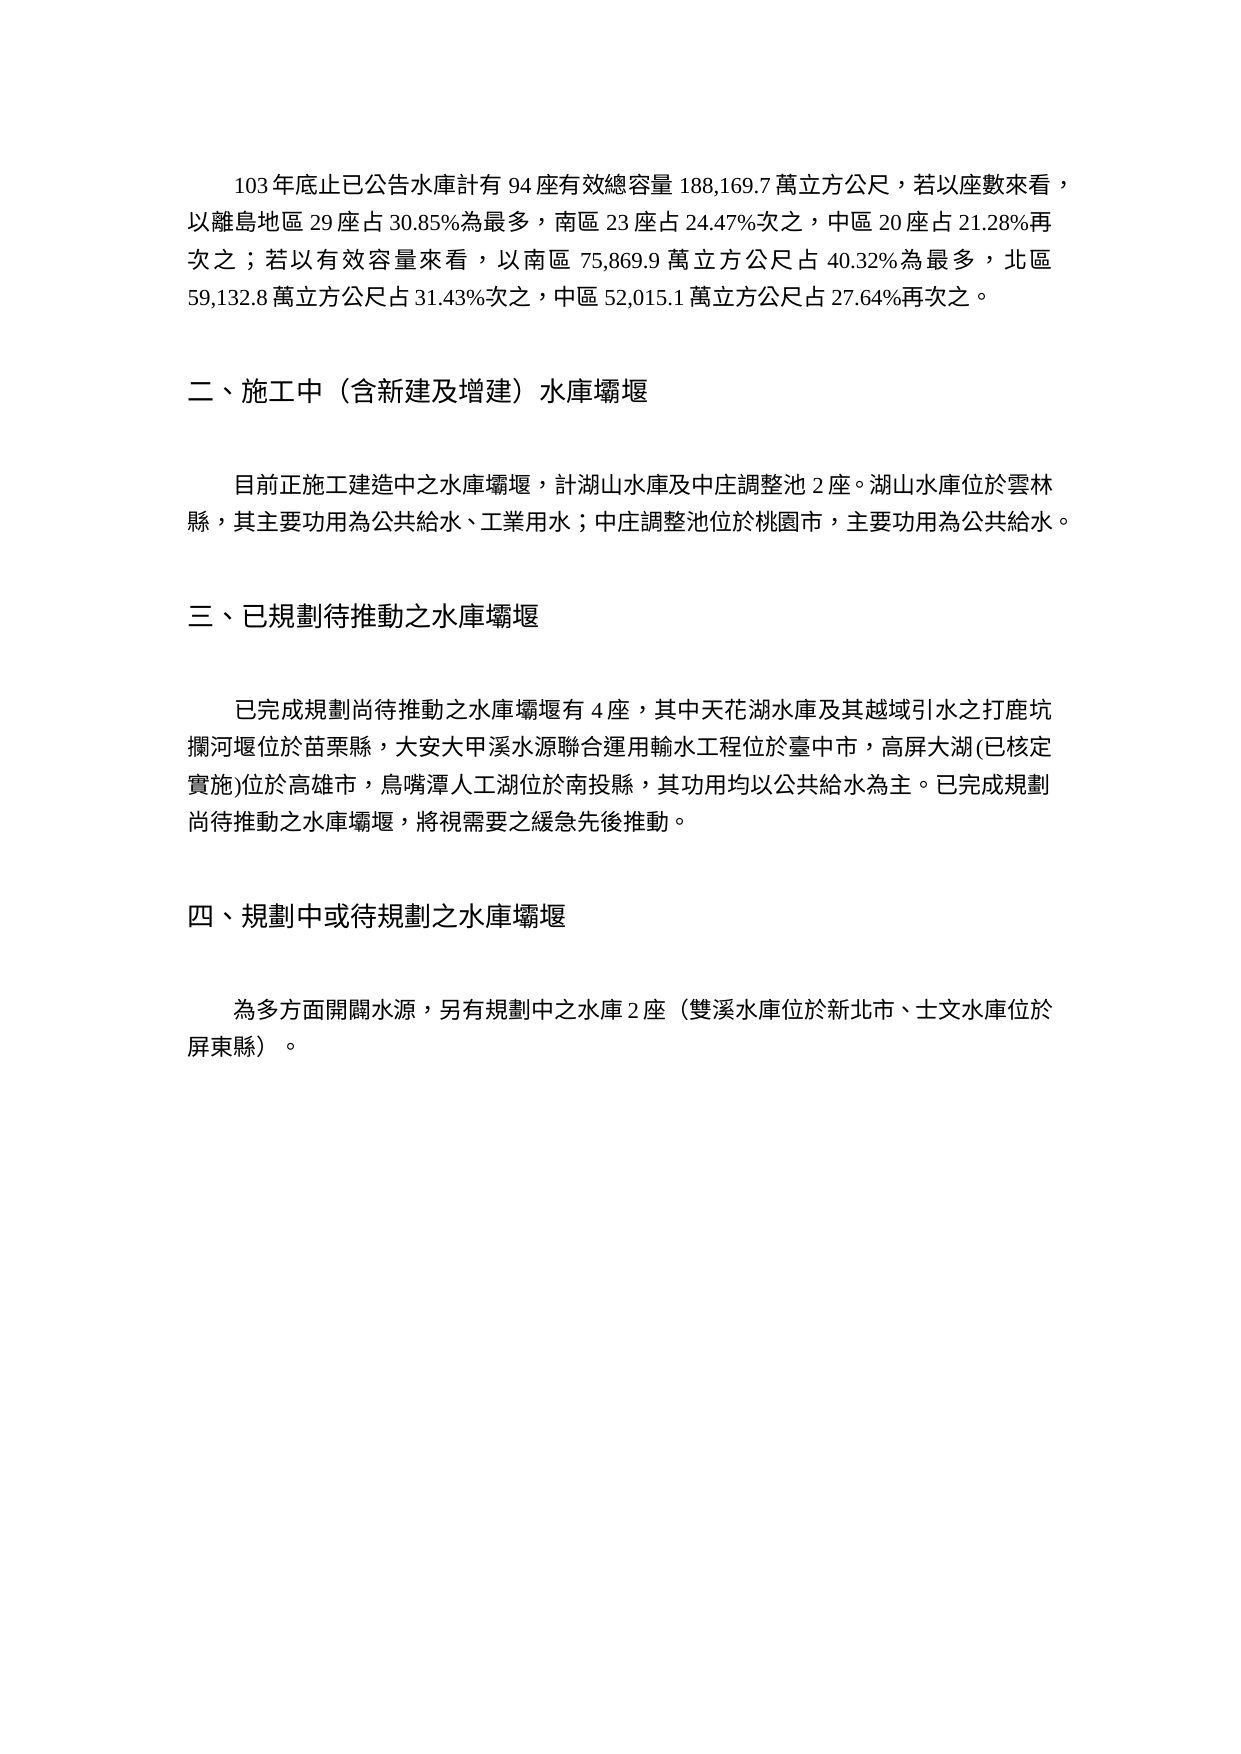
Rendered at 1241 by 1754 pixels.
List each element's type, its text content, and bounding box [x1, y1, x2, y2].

text 三、已規劃待推動之水庫壩堰 [187, 577, 1053, 652]
text 為多方面開闢水源，另有規劃中之水庫2座（雙溪水庫位於新北市、士文水庫位於屏東縣）。 [187, 989, 1053, 1064]
text 已完成規劃尚待推動之水庫壩堰有4座，其中天花湖水庫及其越域引水之打鹿坑攔河堰位於苗栗縣，大安大甲溪水源聯合運用輸水工程位於臺中市，高屏大湖(已核定實施)位於高雄市，鳥嘴潭人工湖位於南投縣，其功用均以公共給水為主。已完成規劃尚待推動之水庫壩堰，將視需要之緩急先後推動。 [187, 689, 1053, 839]
text 目前正施工建造中之水庫壩堰，計湖山水庫及中庄調整池 2座。湖山水庫位於雲林縣，其主要功用為公共給水、工業用水；中庄調整池位於桃園市，主要功用為公共給水。 [187, 464, 1053, 539]
text 103年底止已公告水庫計有94座有效總容量188,169.7萬立方公尺，若以座數來看，以離島地區29座占30.85%為最多，南區23座占24.47%次之，中區20座占21.28%再次之；若以有效容量來看，以南區75,869.9萬立方公尺占40.32%為最多，北區59,132.8萬立方公尺占31.43%次之，中區52,015.1萬立方公尺占27.64%再次之。 [187, 164, 1053, 314]
text 二、施工中（含新建及增建）水庫壩堰 [187, 352, 1053, 427]
text 四、規劃中或待規劃之水庫壩堰 [187, 877, 1053, 952]
